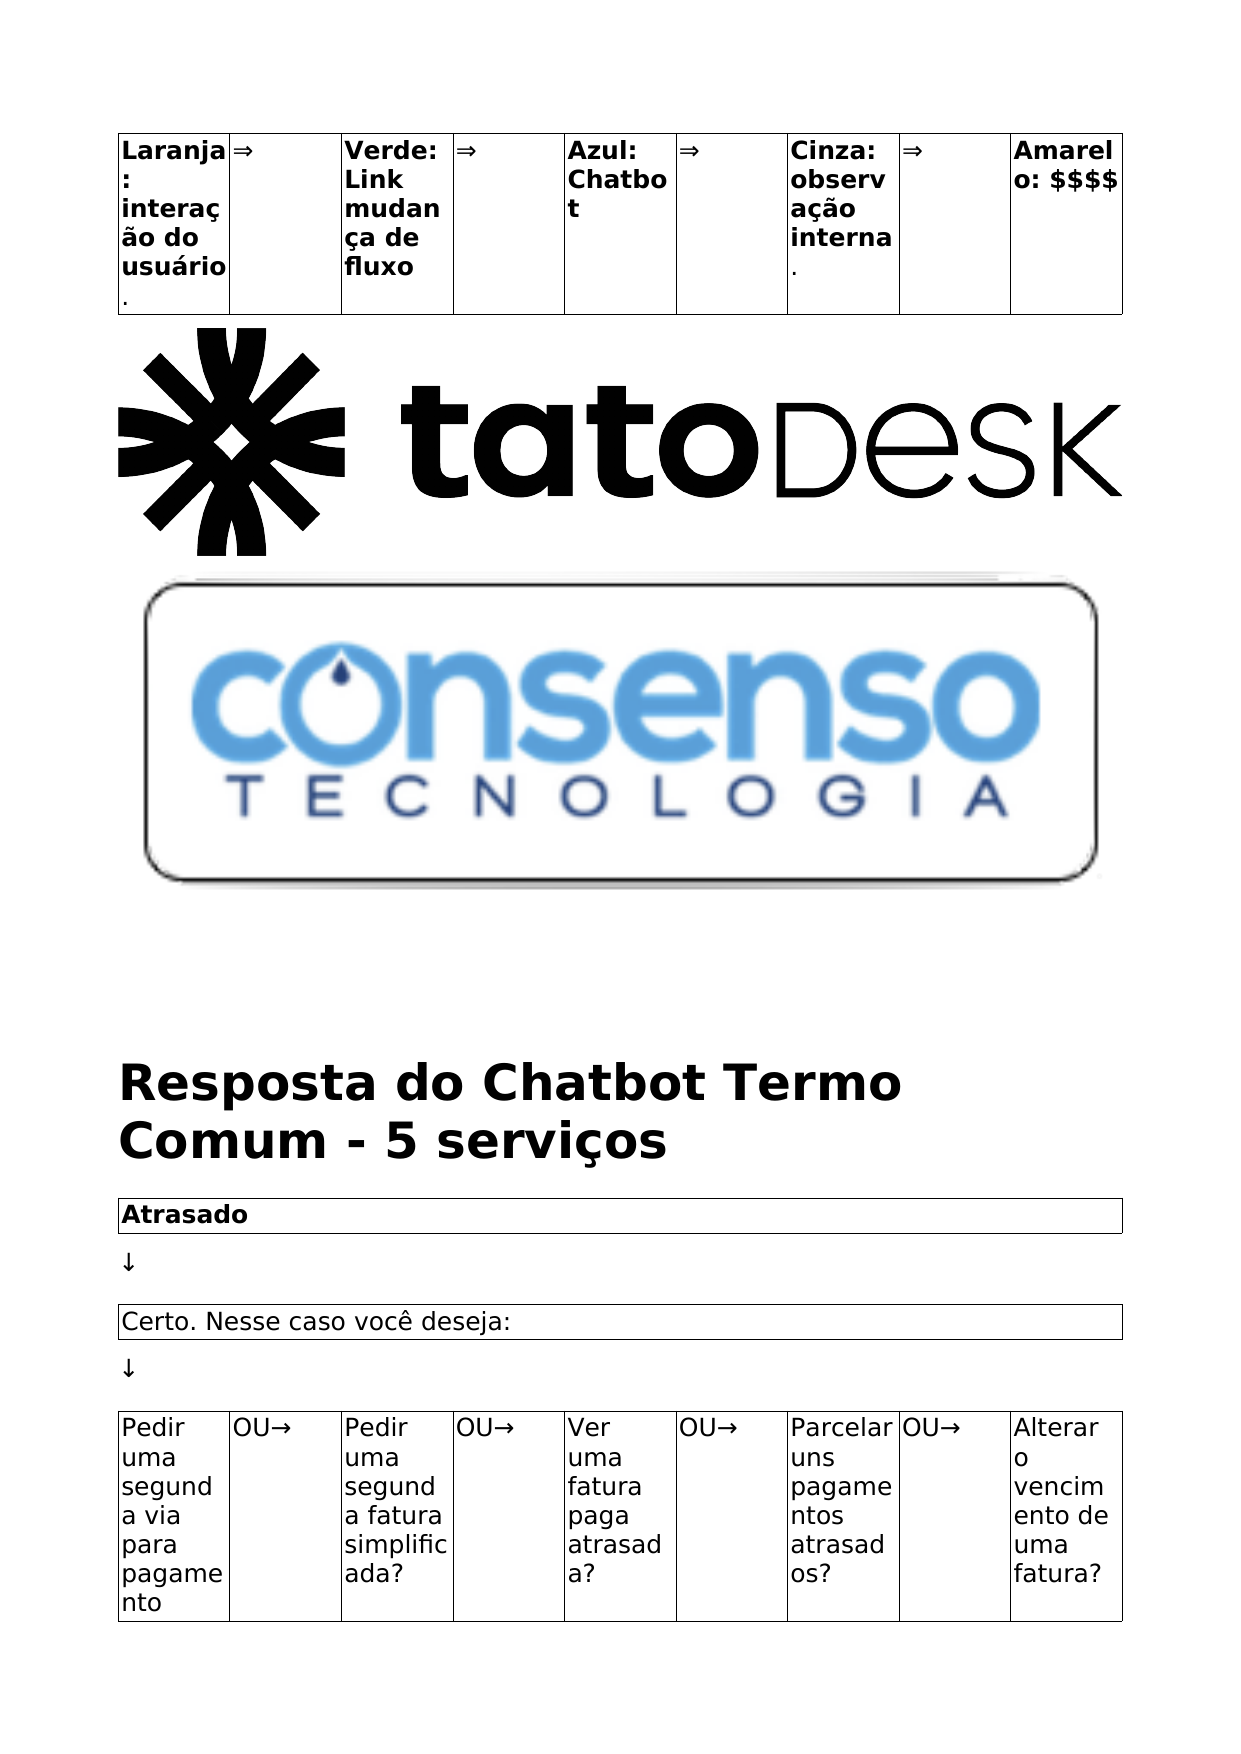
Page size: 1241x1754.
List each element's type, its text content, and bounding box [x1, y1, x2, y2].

subtitle Resposta do Chatbot Termo Comum - 5 serviços [118, 1054, 1122, 1170]
table_header Ver uma fatura paga atrasada? [565, 1412, 676, 1621]
table_header Amarelo: $$$$ [1011, 134, 1122, 314]
picture [118, 328, 1123, 556]
table_header Azul: Chatbot [565, 134, 676, 314]
table_header Laranja: interação do usuário. [119, 134, 229, 314]
table_header OU→ [677, 1412, 787, 1621]
table_header Verde: Link mudança de fluxo [342, 134, 453, 314]
table_header ⇒ [900, 134, 1010, 314]
table_header Alterar o vencimento de uma fatura? [1011, 1412, 1122, 1621]
text ↓ [118, 1354, 1122, 1383]
table_header Pedir uma segunda fatura simplificada? [342, 1412, 453, 1621]
table_header Atrasado [119, 1199, 1122, 1233]
table_header ⇒ [677, 134, 787, 314]
table_header Certo. Nesse caso você deseja: [119, 1305, 1122, 1339]
table_header ⇒ [230, 134, 341, 314]
table_header ⇒ [454, 134, 564, 314]
table_header OU→ [230, 1412, 341, 1621]
table_header OU→ [900, 1412, 1010, 1621]
picture [118, 567, 1123, 917]
table_header Parcelar uns pagamentos atrasados? [788, 1412, 899, 1621]
text ↓ [118, 1248, 1122, 1277]
table_header Cinza: observação interna. [788, 134, 899, 314]
table_header Pedir uma segunda via para pagamento [119, 1412, 229, 1621]
table_header OU→ [454, 1412, 564, 1621]
